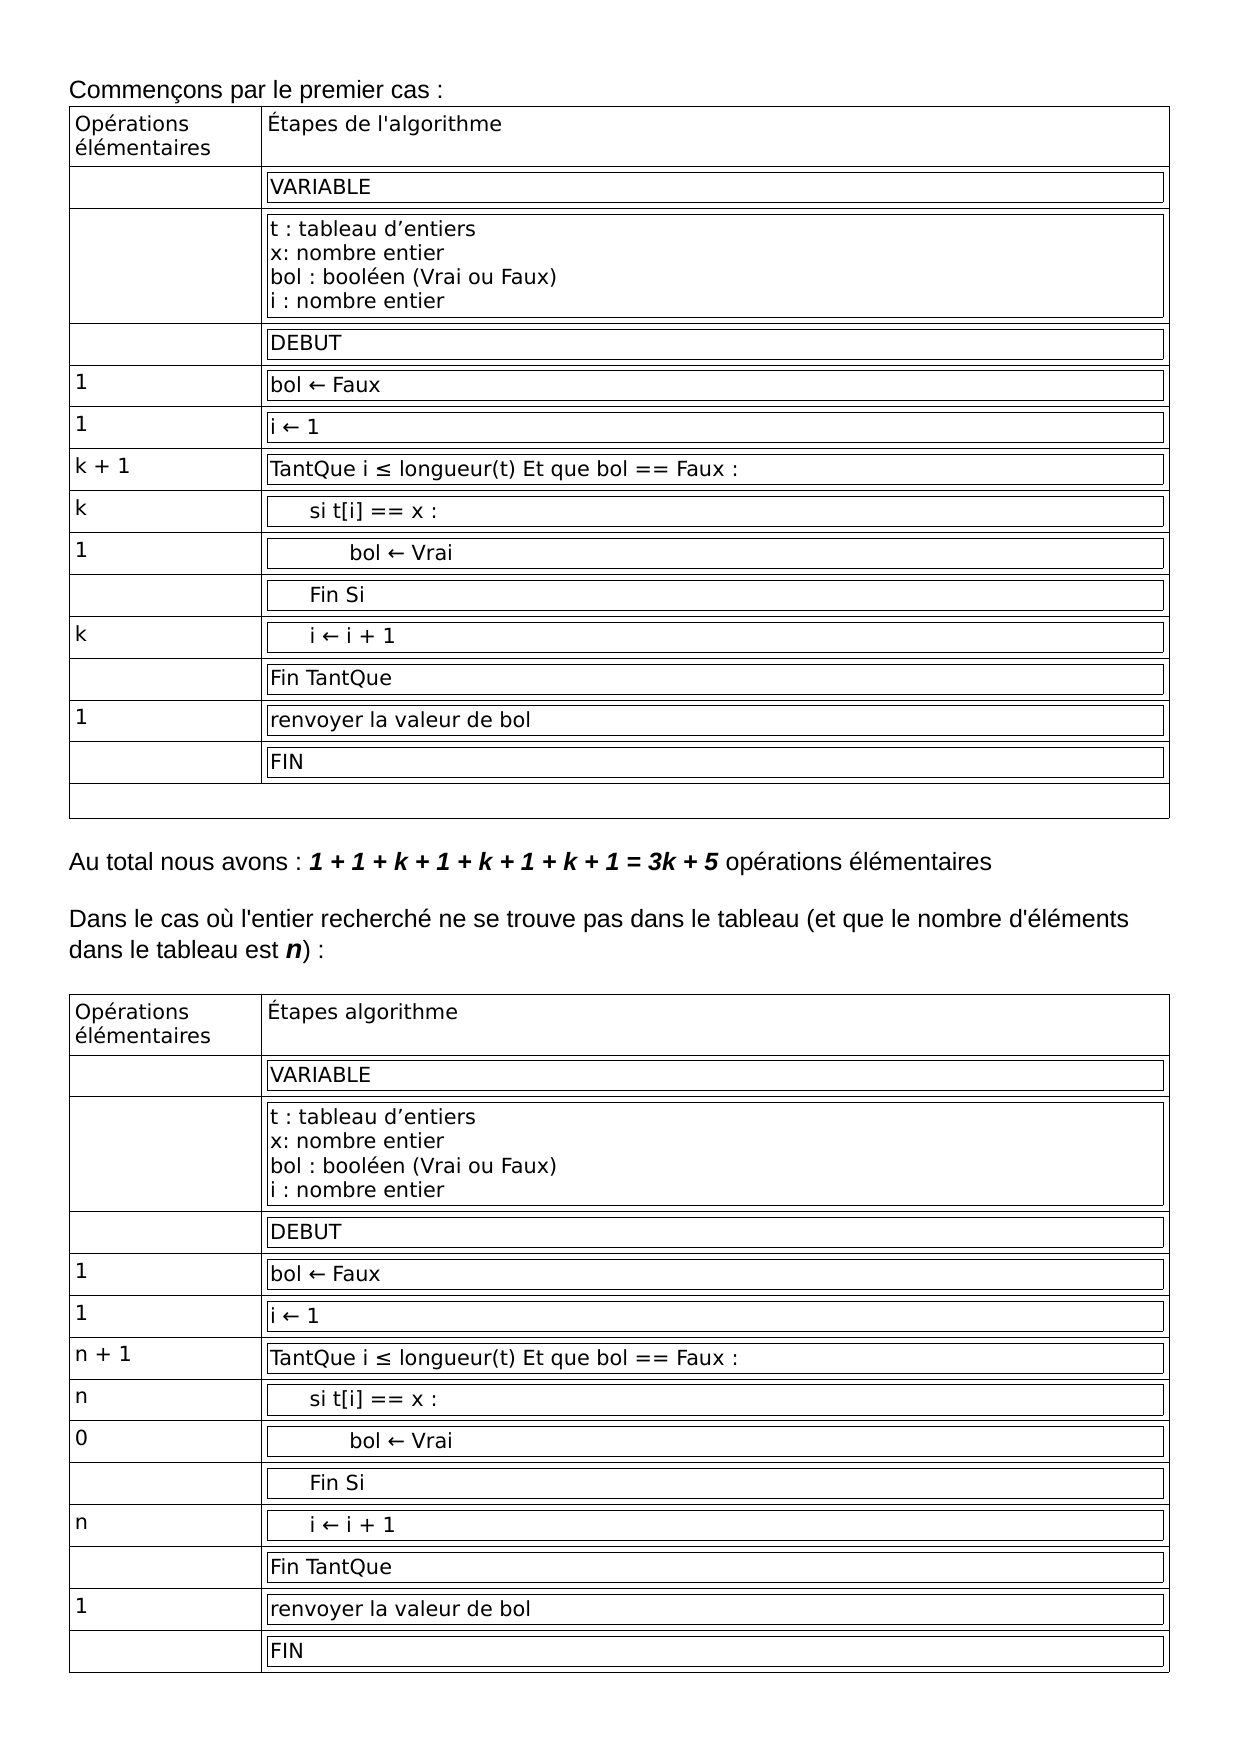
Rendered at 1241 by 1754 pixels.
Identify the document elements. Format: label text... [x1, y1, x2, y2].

text Dans le cas où l'entier recherché ne se trouve pas dans le tableau (et que le nombre d'éléments dans le tableau est n) : [69, 904, 1169, 966]
table_cell bol ← Faux [262, 366, 1169, 406]
table_cell [70, 1097, 261, 1211]
table_cell [70, 1463, 261, 1504]
table_cell bol ← Vrai [262, 533, 1169, 574]
table_cell [70, 209, 261, 323]
table_cell bol ← Faux [262, 1254, 1169, 1295]
table_cell [70, 167, 261, 208]
table_header Opérations élémentaires [70, 107, 261, 166]
table_cell [70, 1056, 261, 1096]
table_cell 1 [70, 366, 261, 406]
table_cell i ← 1 [262, 407, 1169, 448]
table_cell [70, 1212, 261, 1253]
table_cell DEBUT [262, 324, 1169, 364]
text Au total nous avons : 1 + 1 + k + 1 + k + 1 + k + 1 = 3k + 5 opérations élémentaires [69, 847, 1169, 876]
table_header Étapes de l'algorithme [262, 107, 1169, 166]
table_cell [70, 742, 261, 783]
table_cell bol ← Vrai [262, 1421, 1169, 1462]
table_cell t : tableau d’entiers x: nombre entier bol : booléen (Vrai ou Faux) i : nombre entier [262, 1097, 1169, 1211]
table_cell i ← 1 [262, 1296, 1169, 1337]
table_cell k [70, 617, 261, 658]
table_cell k + 1 [70, 449, 261, 490]
table_cell 1 [70, 1589, 261, 1630]
table_cell si t[i] == x : [262, 491, 1169, 532]
table_header Opérations élémentaires [70, 995, 261, 1054]
table_cell n + 1 [70, 1338, 261, 1378]
table_cell n [70, 1505, 261, 1546]
table_cell renvoyer la valeur de bol [262, 701, 1169, 741]
table_cell [70, 575, 261, 616]
table_cell 1 [70, 533, 261, 574]
table_cell Fin TantQue [262, 659, 1169, 699]
table_cell DEBUT [262, 1212, 1169, 1253]
table_cell k [70, 491, 261, 532]
table_cell si t[i] == x : [262, 1380, 1169, 1420]
table_cell [70, 324, 261, 364]
table_cell [70, 1547, 261, 1588]
table_cell 1 [70, 407, 261, 448]
table_cell n [70, 1380, 261, 1420]
table_cell 1 [70, 1254, 261, 1295]
table_cell i ← i + 1 [262, 617, 1169, 658]
table_cell Fin Si [262, 575, 1169, 616]
table_cell Fin Si [262, 1463, 1169, 1504]
table_cell Fin TantQue [262, 1547, 1169, 1588]
table_cell TantQue i ≤ longueur(t) Et que bol == Faux : [262, 1338, 1169, 1378]
table_cell variable [262, 167, 1169, 208]
table_cell t : tableau d’entiers x: nombre entier bol : booléen (Vrai ou Faux) i : nombre entier [262, 209, 1169, 323]
table_cell renvoyer la valeur de bol [262, 1589, 1169, 1630]
table_cell 0 [70, 1421, 261, 1462]
table_cell 1 [70, 1296, 261, 1337]
table_cell TantQue i ≤ longueur(t) Et que bol == Faux : [262, 449, 1169, 490]
text Commençons par le premier cas : [69, 75, 1169, 106]
table_cell [70, 1631, 261, 1672]
table_cell i ← i + 1 [262, 1505, 1169, 1546]
table_cell 1 [70, 701, 261, 741]
table_cell FIN [262, 1631, 1169, 1672]
table_header Étapes algorithme [262, 995, 1169, 1054]
table_cell [70, 659, 261, 699]
table_cell FIN [262, 742, 1169, 783]
table_cell variable [262, 1056, 1169, 1096]
